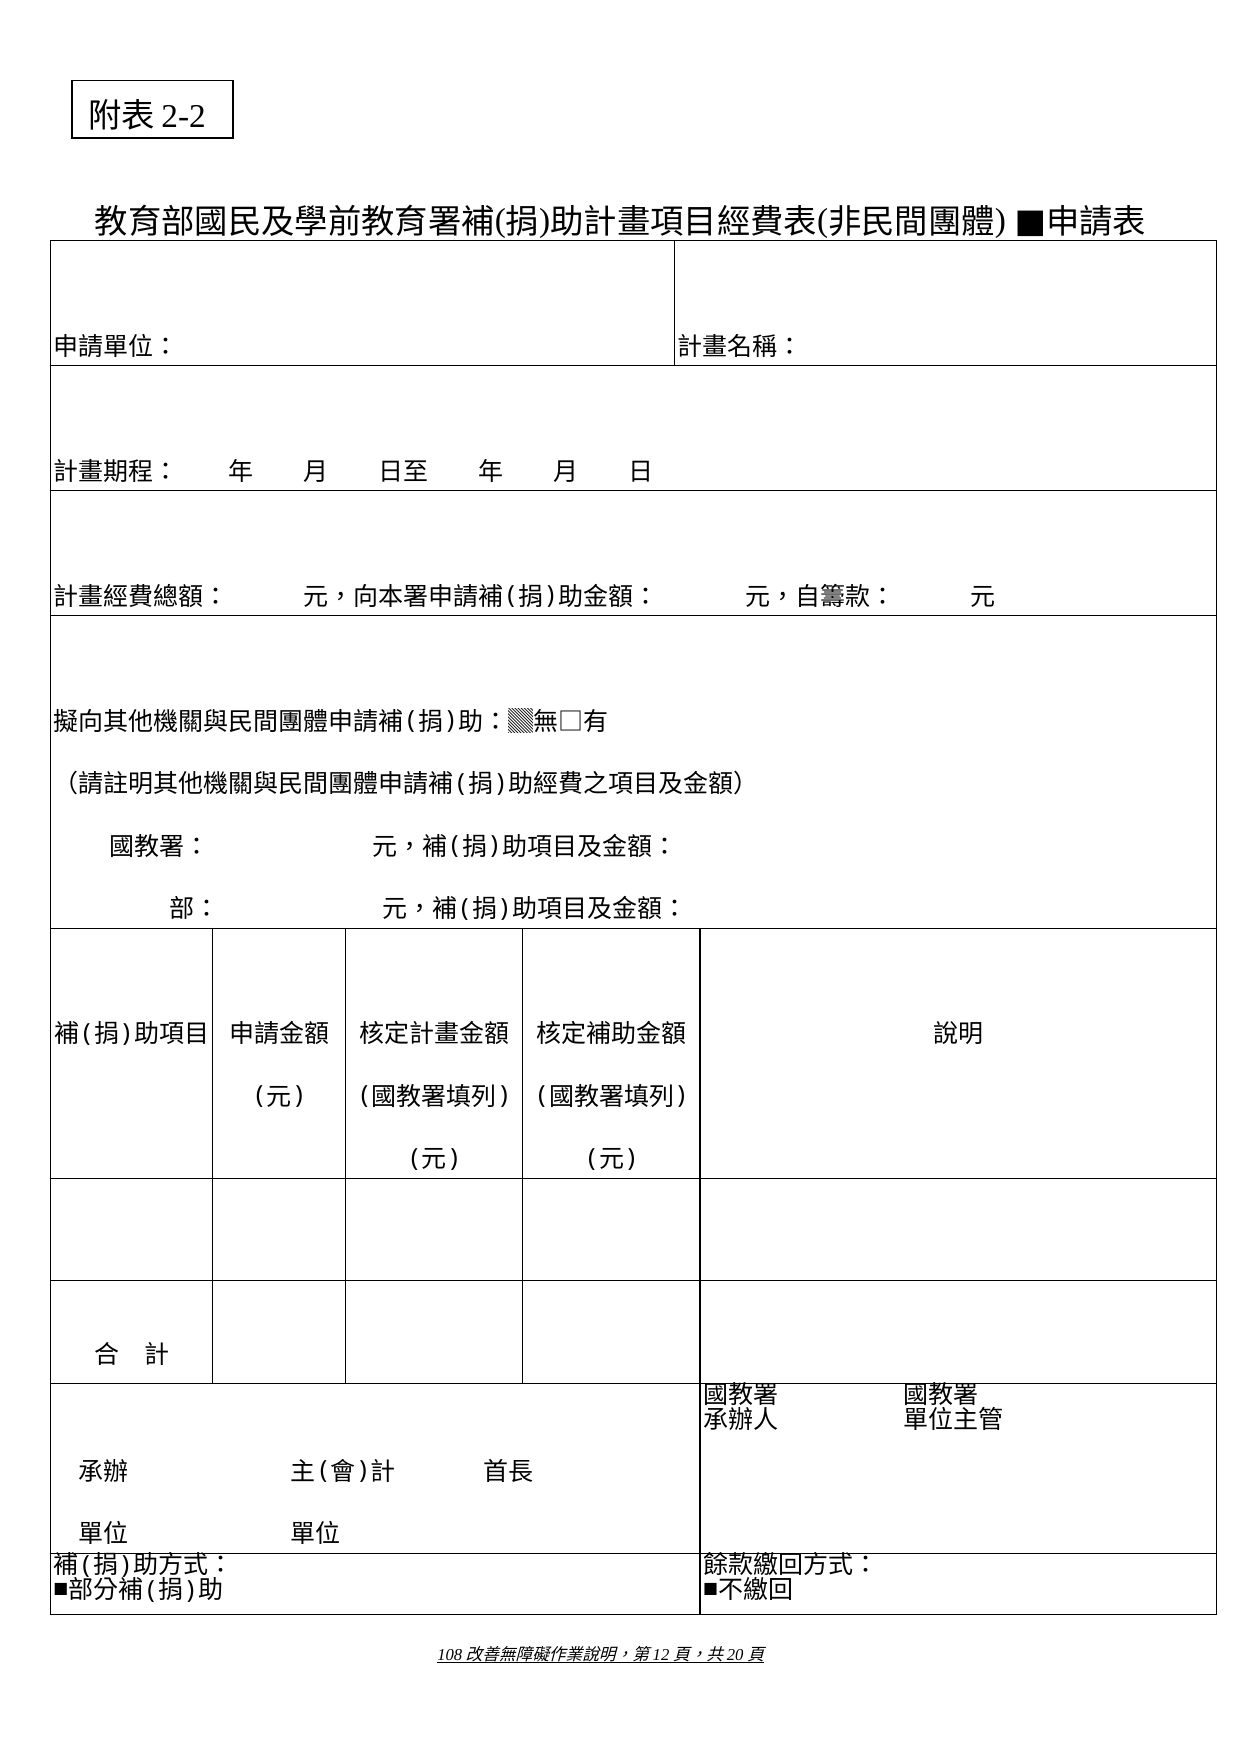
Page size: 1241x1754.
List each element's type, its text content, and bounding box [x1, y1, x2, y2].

table_cell 計畫名稱： [675, 241, 1216, 365]
table_cell [51, 1179, 212, 1280]
table_cell 核定補助金額 (國教署填列) (元) [523, 929, 699, 1177]
table_cell 餘款繳回方式： ■不繳回 [701, 1554, 1216, 1614]
table_header [50, 178, 92, 240]
table_cell [346, 1281, 522, 1382]
text 附表2-2 [88, 89, 217, 130]
table_cell [213, 1281, 345, 1382]
table_cell 承辦 主(會)計 首長 單位 單位 [51, 1384, 699, 1552]
table_cell [523, 1179, 699, 1280]
table_cell 說明 [701, 929, 1216, 1177]
table_cell 國教署 國教署 承辦人 單位主管 [701, 1384, 1216, 1552]
table_cell 核定計畫金額(國教署填列) (元) [346, 929, 522, 1177]
table_cell 計畫期程： 年 月 日至 年 月 日 [51, 366, 1216, 490]
table_cell 擬向其他機關與民間團體申請補(捐)助：▓無□有 （請註明其他機關與民間團體申請補(捐)助經費之項目及金額） 國教署： 元，補(捐)助項目及金額： 部： 元，補(捐)助項目及金額： [51, 616, 1216, 927]
table_cell [701, 1281, 1216, 1382]
table_cell 計畫經費總額： 元，向本署申請補(捐)助金額： 元，自籌款： 元 [51, 491, 1216, 615]
table_cell 申請單位： [51, 241, 674, 365]
table_cell [346, 1179, 522, 1280]
table_cell [523, 1281, 699, 1382]
table_cell [213, 1179, 345, 1280]
table_cell 合 計 [51, 1281, 212, 1382]
table_cell 補(捐)助方式： ■部分補(捐)助 [51, 1554, 699, 1614]
table_cell [701, 1179, 1216, 1280]
table_cell 申請金額 (元) [213, 929, 345, 1177]
table_header 教育部國民及學前教育署補(捐)助計畫項目經費表(非民間團體) ■申請表 [92, 178, 1217, 240]
table_cell 補(捐)助項目 [51, 929, 212, 1177]
